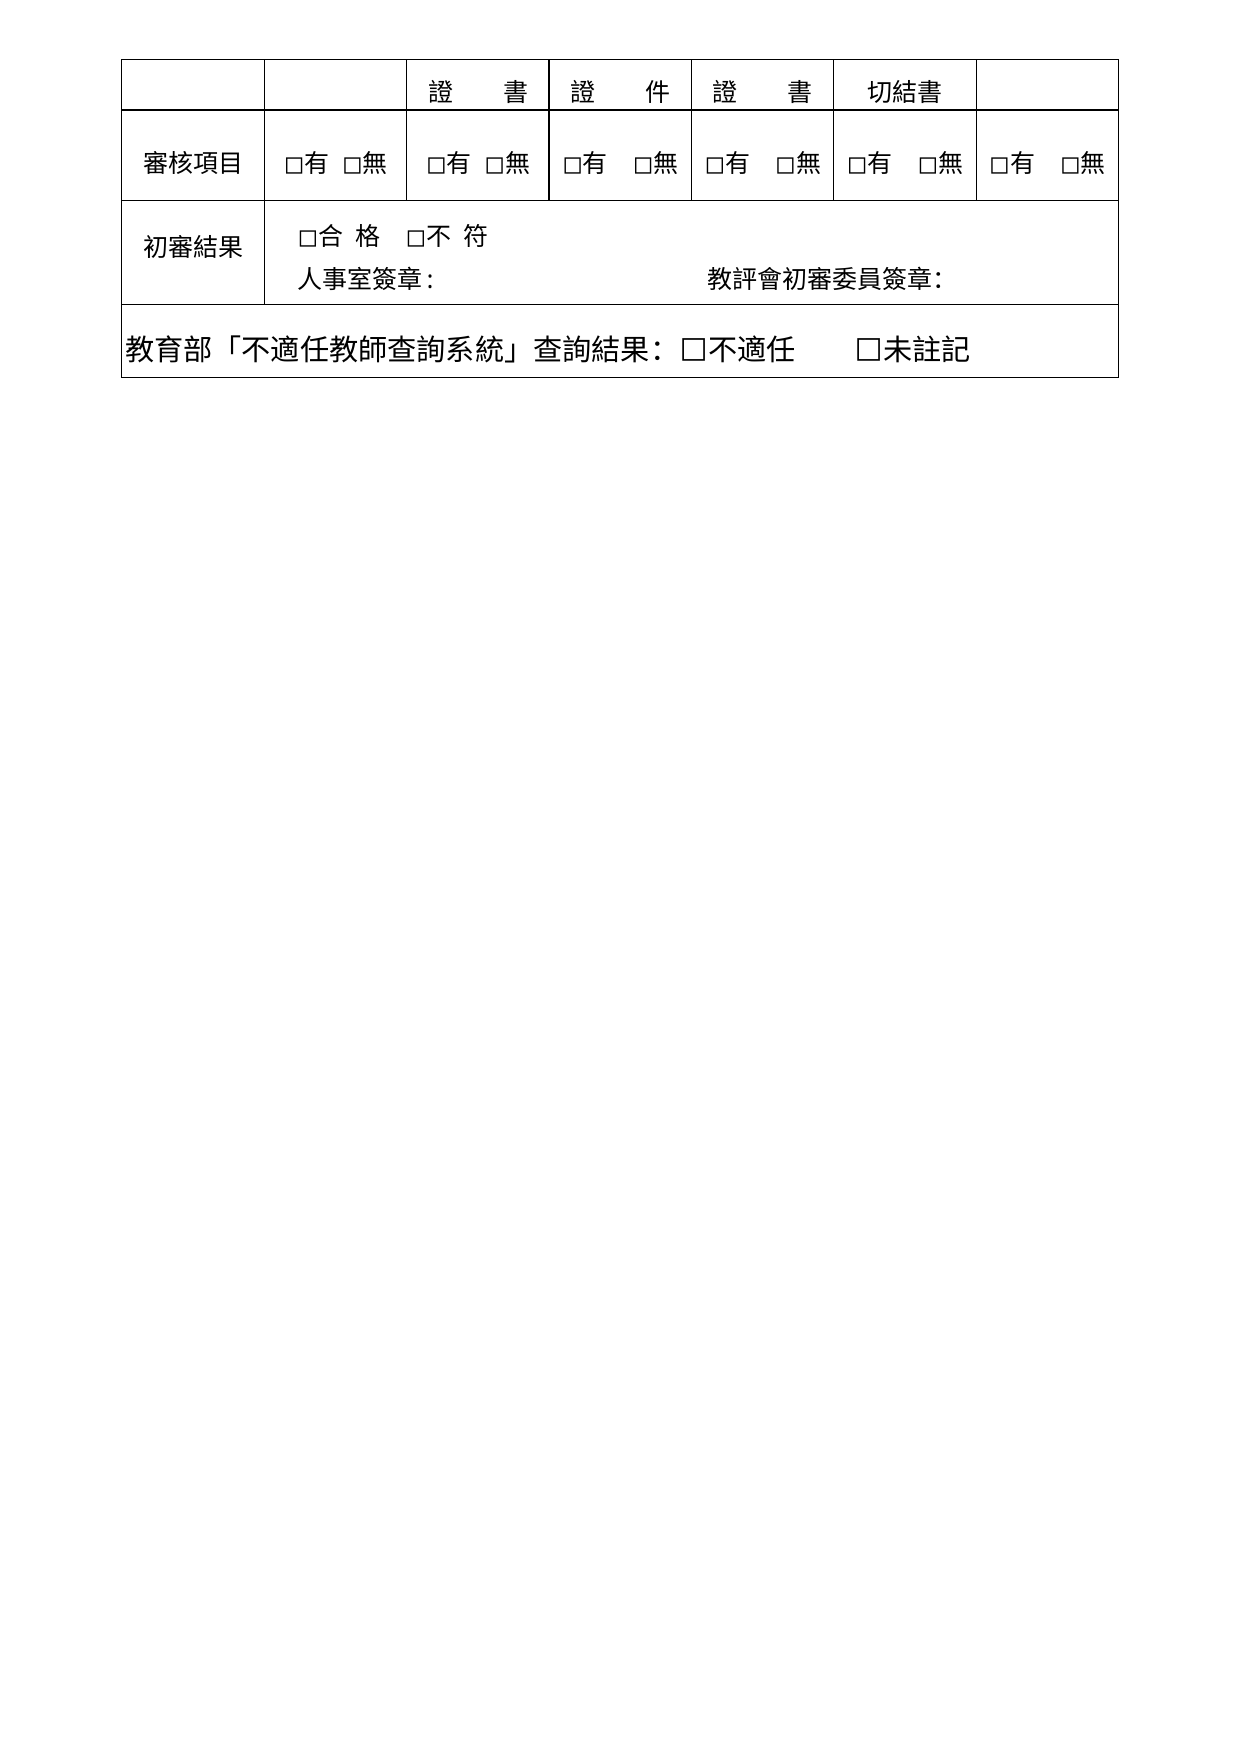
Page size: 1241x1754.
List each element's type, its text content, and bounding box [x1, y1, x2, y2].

table_header 證 書 [692, 60, 833, 109]
table_cell 初審結果 [122, 201, 264, 304]
table_cell ◻合 格 ◻不 符 人事室簽章: 教評會初審委員簽章： [265, 201, 1118, 304]
table_cell 教育部「不適任教師查詢系統」查詢結果：⬜不適任 ⬜未註記 [122, 305, 1118, 377]
table_cell ◻有 ◻無 [692, 111, 833, 199]
table_cell 審核項目 [122, 111, 264, 199]
table_cell ◻有 ◻無 [265, 111, 406, 199]
table_cell ◻有 ◻無 [834, 111, 976, 199]
table_header 證 書 [407, 60, 548, 109]
table_header [122, 60, 264, 109]
table_header [265, 60, 406, 109]
table_cell ◻有 ◻無 [407, 111, 548, 199]
table_header 切結書 [834, 60, 976, 109]
table_cell ◻有 ◻無 [977, 111, 1118, 199]
table_header [977, 60, 1118, 109]
table_header 證 件 [550, 60, 691, 109]
table_cell ◻有 ◻無 [550, 111, 691, 199]
